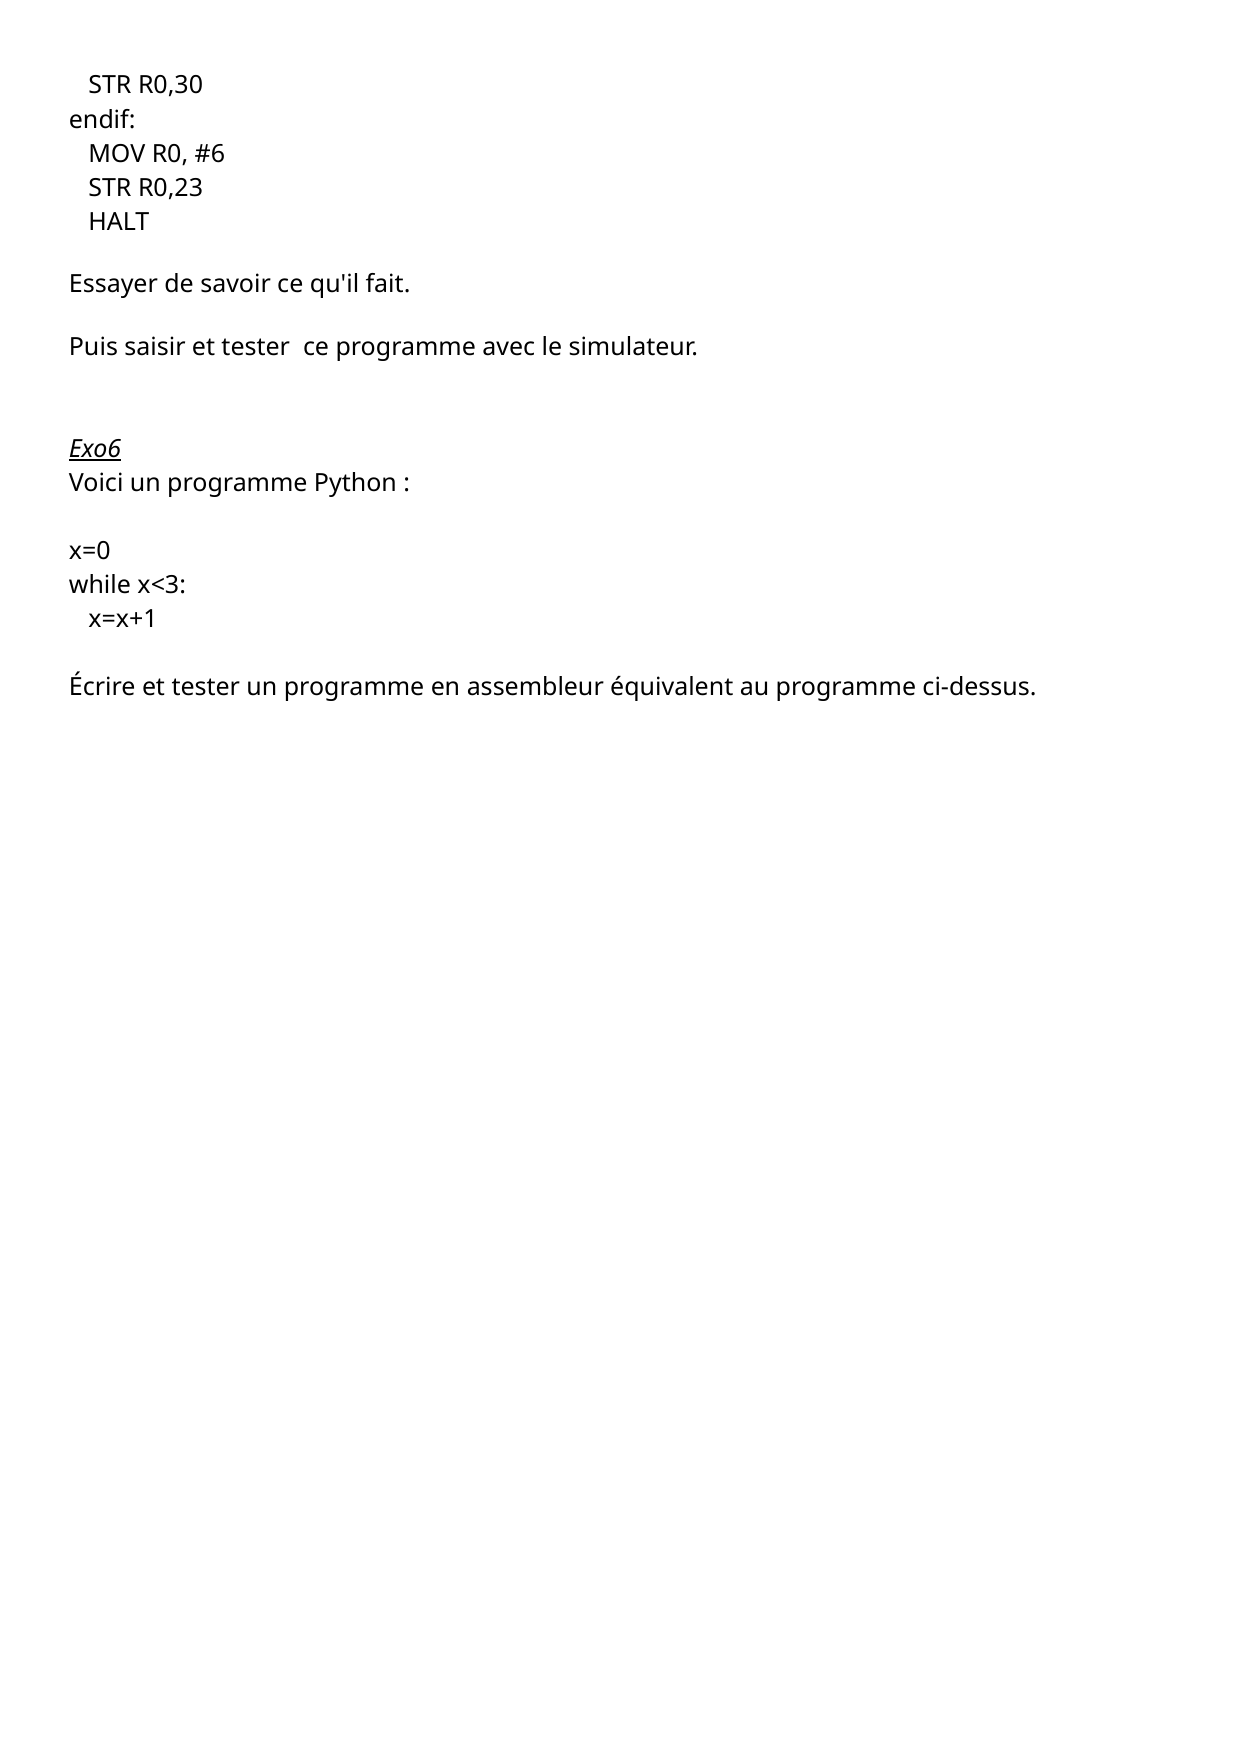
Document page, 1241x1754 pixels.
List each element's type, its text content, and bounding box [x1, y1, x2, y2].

text Puis saisir et tester ce programme avec le simulateur. [69, 328, 1184, 362]
text Écrire et tester un programme en assembleur équivalent au programme ci-dessus. [69, 669, 1184, 703]
text Exo6 [69, 430, 1184, 464]
text Essayer de savoir ce qu'il fait. [69, 266, 1184, 300]
text x=x+1 [69, 601, 1184, 635]
text endif: [69, 101, 1184, 135]
text x=0 [69, 533, 1184, 567]
text STR R0,23 [69, 169, 1184, 203]
text STR R0,30 [69, 67, 1184, 101]
text MOV R0, #6 [69, 135, 1184, 169]
text Voici un programme Python : [69, 464, 1184, 498]
text HALT [69, 203, 1184, 237]
text while x<3: [69, 567, 1184, 601]
